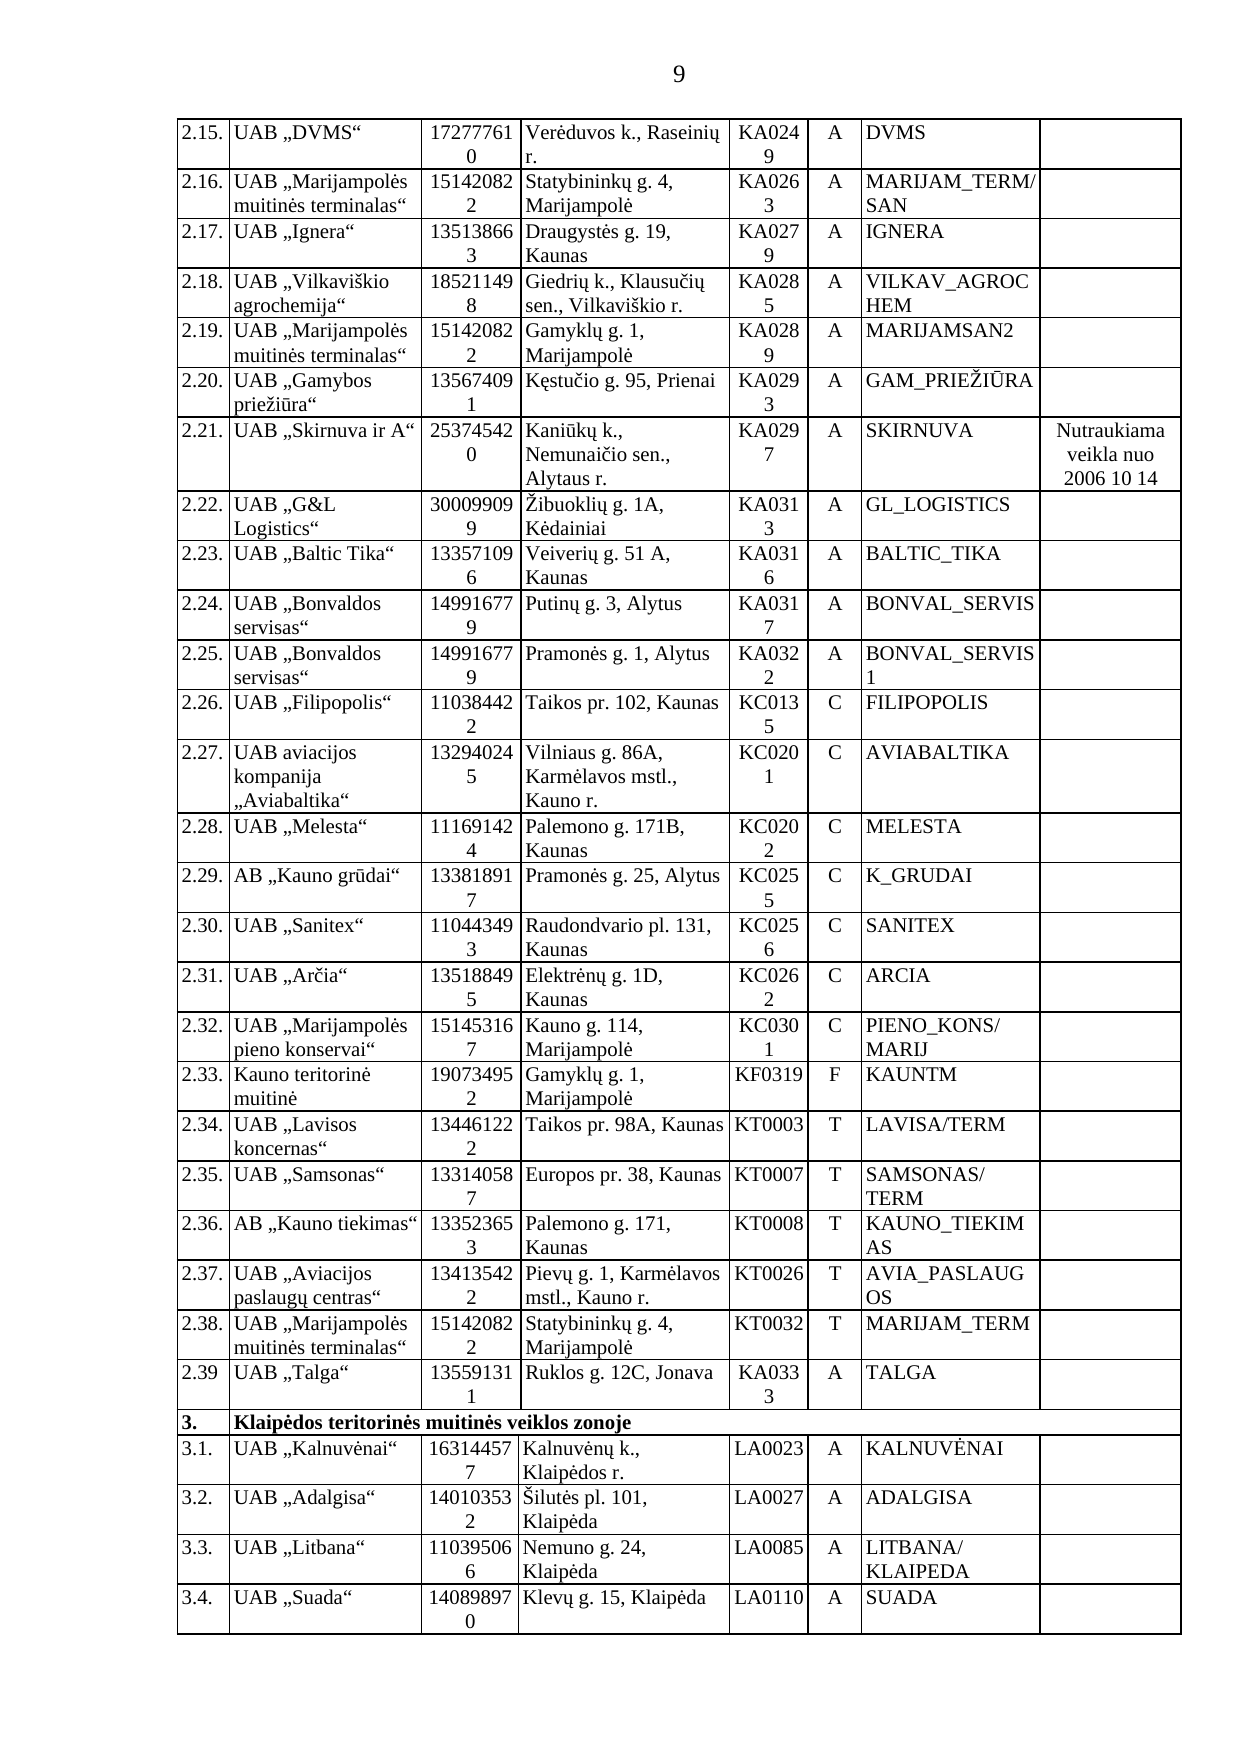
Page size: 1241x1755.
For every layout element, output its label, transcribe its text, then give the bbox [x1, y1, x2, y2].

table_cell UAB aviacijos kompanija „Aviabaltika“ [230, 740, 421, 812]
table_cell F [809, 1062, 861, 1110]
table_cell [1041, 492, 1180, 540]
table_cell KAUNTM [862, 1062, 1039, 1110]
table_cell Vilniaus g. 86A, Karmėlavos mstl., Kauno r. [522, 740, 729, 812]
table_cell KC0201 [730, 740, 807, 812]
table_cell Raudondvario pl. 131, Kaunas [522, 913, 729, 961]
table_cell KC0255 [730, 863, 807, 912]
table_cell 110443493 [422, 913, 520, 961]
table_cell BALTIC_TIKA [862, 541, 1039, 589]
table_cell KA0316 [730, 541, 807, 589]
table_cell [1041, 1211, 1180, 1259]
table_cell KALNUVĖNAI [862, 1436, 1039, 1484]
table_cell 2.28. [178, 814, 229, 862]
table_cell UAB „Baltic Tika“ [230, 541, 421, 589]
table_cell KA0285 [730, 269, 807, 317]
table_cell A [809, 641, 861, 689]
table_cell [1041, 1112, 1180, 1160]
table_cell LA0027 [730, 1485, 807, 1533]
table_cell [1041, 1013, 1180, 1061]
table_cell [1041, 1485, 1180, 1533]
table_cell [1041, 368, 1180, 416]
table_cell [1041, 690, 1180, 738]
table_cell 163144577 [422, 1436, 518, 1484]
table_cell UAB „Aviacijos paslaugų centras“ [230, 1261, 421, 1309]
table_cell Žibuoklių g. 1A, Kėdainiai [522, 492, 729, 540]
table_cell ADALGISA [862, 1485, 1039, 1533]
table_cell Nutraukiama veikla nuo 2006 10 14 [1041, 418, 1180, 490]
table_cell SANITEX [862, 913, 1039, 961]
table_cell Giedrių k., Klausučių sen., Vilkaviškio r. [522, 269, 729, 317]
table_cell UAB „Sanitex“ [230, 913, 421, 961]
table_cell KC0135 [730, 690, 807, 738]
table_cell [1041, 913, 1180, 961]
table_cell Klevų g. 15, Klaipėda [519, 1585, 729, 1633]
table_cell KA0293 [730, 368, 807, 416]
table_cell UAB „Marijampolės muitinės terminalas“ [230, 170, 421, 217]
table_cell UAB „Marijampolės muitinės terminalas“ [230, 1311, 421, 1359]
table_cell UAB „Marijampolės pieno konservai“ [230, 1013, 421, 1061]
table_cell A [809, 318, 861, 367]
table_cell 2.33. [178, 1062, 229, 1110]
table_cell 2.37. [178, 1261, 229, 1309]
table_cell A [809, 541, 861, 589]
table_cell UAB „Adalgisa“ [230, 1485, 421, 1533]
table_cell 135138663 [422, 219, 520, 267]
table_cell T [809, 1211, 861, 1259]
table_cell KF0319 [730, 1062, 807, 1110]
table_cell UAB „Ignera“ [230, 219, 421, 267]
table_cell 2.18. [178, 269, 229, 317]
table_cell MELESTA [862, 814, 1039, 862]
table_cell [1041, 740, 1180, 812]
table_cell Pramonės g. 1, Alytus [522, 641, 729, 689]
table_cell 133140587 [422, 1162, 520, 1210]
table_cell C [809, 690, 861, 738]
table_cell KC0202 [730, 814, 807, 862]
table_cell A [809, 170, 861, 217]
table_cell A [809, 1585, 861, 1633]
table_cell 2.26. [178, 690, 229, 738]
table_cell KT0032 [730, 1311, 807, 1359]
table_cell A [809, 1360, 861, 1408]
table_cell UAB „Litbana“ [230, 1535, 421, 1583]
table_cell 134461222 [422, 1112, 520, 1160]
table_cell Klaipėdos teritorinės muitinės veiklos zonoje [230, 1410, 1180, 1434]
table_cell [1041, 1062, 1180, 1110]
table_cell 151420822 [422, 1311, 520, 1359]
table_cell 135674091 [422, 368, 520, 416]
table_cell UAB „Marijampolės muitinės terminalas“ [230, 318, 421, 367]
table_cell 2.30. [178, 913, 229, 961]
table_cell Palemono g. 171, Kaunas [522, 1211, 729, 1259]
table_cell 110395066 [422, 1535, 518, 1583]
table_cell A [809, 219, 861, 267]
table_cell 3.4. [178, 1585, 229, 1633]
table_cell A [809, 591, 861, 639]
table_cell T [809, 1162, 861, 1210]
table_cell KA0279 [730, 219, 807, 267]
table_cell [1041, 318, 1180, 367]
table_cell Taikos pr. 102, Kaunas [522, 690, 729, 738]
table_cell 140103532 [422, 1485, 518, 1533]
table_cell Taikos pr. 98A, Kaunas [522, 1112, 729, 1160]
table_cell C [809, 913, 861, 961]
table_cell 135591311 [422, 1360, 520, 1408]
table_cell LA0023 [730, 1436, 807, 1484]
table_cell Europos pr. 38, Kaunas [522, 1162, 729, 1210]
table_cell 132940245 [422, 740, 520, 812]
table_cell 133523653 [422, 1211, 520, 1259]
table_cell UAB „Kalnuvėnai“ [230, 1436, 421, 1484]
table_cell VILKAV_AGROCHEM [862, 269, 1039, 317]
table_cell 2.35. [178, 1162, 229, 1210]
table_cell LITBANA/KLAIPEDA [862, 1535, 1039, 1583]
table_cell 253745420 [422, 418, 520, 490]
table_cell AVIA_PASLAUGOS [862, 1261, 1039, 1309]
table_cell MARIJAMSAN2 [862, 318, 1039, 367]
table_cell 2.15. [178, 120, 229, 168]
table_cell 111691424 [422, 814, 520, 862]
table_cell DVMS [862, 120, 1039, 168]
table_cell 2.16. [178, 170, 229, 217]
table_cell SUADA [862, 1585, 1039, 1633]
table_cell A [809, 1436, 861, 1484]
table_cell 2.23. [178, 541, 229, 589]
table_cell A [809, 1535, 861, 1583]
table_cell [1041, 863, 1180, 912]
table_cell 2.20. [178, 368, 229, 416]
table_cell KA0249 [730, 120, 807, 168]
table_cell 300099099 [422, 492, 520, 540]
table_cell Kalnuvėnų k., Klaipėdos r. [519, 1436, 729, 1484]
table_cell KT0008 [730, 1211, 807, 1259]
table_cell PIENO_KONS/MARIJ [862, 1013, 1039, 1061]
table_cell UAB „Talga“ [230, 1360, 421, 1408]
table_cell [1041, 591, 1180, 639]
table_cell SAMSONAS/TERM [862, 1162, 1039, 1210]
table_cell 133818917 [422, 863, 520, 912]
table_cell LAVISA/TERM [862, 1112, 1039, 1160]
table_cell 2.31. [178, 963, 229, 1011]
table_cell KC0256 [730, 913, 807, 961]
table_cell [1041, 1436, 1180, 1484]
table_cell [1041, 1585, 1180, 1633]
table_cell T [809, 1311, 861, 1359]
table_cell Gamyklų g. 1, Marijampolė [522, 318, 729, 367]
table_cell KT0026 [730, 1261, 807, 1309]
table_cell UAB „Bonvaldos servisas“ [230, 641, 421, 689]
table_cell Kaniūkų k., Nemunaičio sen., Alytaus r. [522, 418, 729, 490]
table_cell 2.39 [178, 1360, 229, 1408]
table_cell A [809, 269, 861, 317]
table_cell [1041, 1535, 1180, 1583]
table_cell 149916779 [422, 641, 520, 689]
table_cell UAB „DVMS“ [230, 120, 421, 168]
table_cell Statybininkų g. 4, Marijampolė [522, 170, 729, 217]
table_cell Putinų g. 3, Alytus [522, 591, 729, 639]
table_cell UAB „Lavisos koncernas“ [230, 1112, 421, 1160]
table_cell Pramonės g. 25, Alytus [522, 863, 729, 912]
table_cell Verėduvos k., Raseinių r. [522, 120, 729, 168]
table_cell A [809, 368, 861, 416]
table_cell 2.17. [178, 219, 229, 267]
table_cell BONVAL_SERVIS [862, 591, 1039, 639]
table_cell 2.34. [178, 1112, 229, 1160]
table_cell [1041, 120, 1180, 168]
table_cell KC0262 [730, 963, 807, 1011]
table_cell UAB „Samsonas“ [230, 1162, 421, 1210]
table_cell 2.27. [178, 740, 229, 812]
table_cell [1041, 1311, 1180, 1359]
table_cell KC0301 [730, 1013, 807, 1061]
table_cell C [809, 814, 861, 862]
table_cell 2.29. [178, 863, 229, 912]
table_cell 149916779 [422, 591, 520, 639]
table_cell [1041, 1261, 1180, 1309]
table_cell UAB „Vilkaviškio agrochemija“ [230, 269, 421, 317]
table_cell [1041, 541, 1180, 589]
table_cell [1041, 1360, 1180, 1408]
table_cell GL_LOGISTICS [862, 492, 1039, 540]
table_cell 3.1. [178, 1436, 229, 1484]
table_cell Statybininkų g. 4, Marijampolė [522, 1311, 729, 1359]
table_cell KA0289 [730, 318, 807, 367]
table_cell 151453167 [422, 1013, 520, 1061]
table_cell KA0333 [730, 1360, 807, 1408]
table_cell 151420822 [422, 318, 520, 367]
table_cell KA0317 [730, 591, 807, 639]
table_cell 3.3. [178, 1535, 229, 1583]
table_cell UAB „G&L Logistics“ [230, 492, 421, 540]
table_cell MARIJAM_TERM/SAN [862, 170, 1039, 217]
table_cell UAB „Arčia“ [230, 963, 421, 1011]
table_cell 3. [178, 1410, 229, 1434]
table_cell A [809, 418, 861, 490]
table_cell IGNERA [862, 219, 1039, 267]
table_cell C [809, 963, 861, 1011]
table_cell C [809, 863, 861, 912]
table_cell Kęstučio g. 95, Prienai [522, 368, 729, 416]
table_cell UAB „Bonvaldos servisas“ [230, 591, 421, 639]
table_cell AB „Kauno tiekimas“ [230, 1211, 421, 1259]
table_cell Draugystės g. 19, Kaunas [522, 219, 729, 267]
table_cell 140898970 [422, 1585, 518, 1633]
table_cell AVIABALTIKA [862, 740, 1039, 812]
table_cell UAB „Melesta“ [230, 814, 421, 862]
table_cell A [809, 492, 861, 540]
table_cell KA0322 [730, 641, 807, 689]
table_cell 2.25. [178, 641, 229, 689]
table_cell UAB „Filipopolis“ [230, 690, 421, 738]
table_cell Nemuno g. 24, Klaipėda [519, 1535, 729, 1583]
table_cell ARCIA [862, 963, 1039, 1011]
table_cell [1041, 963, 1180, 1011]
table_cell Gamyklų g. 1, Marijampolė [522, 1062, 729, 1110]
table_cell Elektrėnų g. 1D, Kaunas [522, 963, 729, 1011]
table_cell KA0297 [730, 418, 807, 490]
table_cell 172777610 [422, 120, 520, 168]
table_cell [1041, 814, 1180, 862]
table_cell UAB „Skirnuva ir A“ [230, 418, 421, 490]
table_cell Pievų g. 1, Karmėlavos mstl., Kauno r. [522, 1261, 729, 1309]
table_cell Kauno teritorinė muitinė [230, 1062, 421, 1110]
table_cell 134135422 [422, 1261, 520, 1309]
table_cell 2.24. [178, 591, 229, 639]
table_cell K_GRUDAI [862, 863, 1039, 912]
table_cell UAB „Gamybos priežiūra“ [230, 368, 421, 416]
table_cell SKIRNUVA [862, 418, 1039, 490]
table_cell 2.19. [178, 318, 229, 367]
table_cell [1041, 269, 1180, 317]
table_cell KA0263 [730, 170, 807, 217]
table_cell KT0007 [730, 1162, 807, 1210]
table_cell Ruklos g. 12C, Jonava [522, 1360, 729, 1408]
table_cell UAB „Suada“ [230, 1585, 421, 1633]
table_cell T [809, 1112, 861, 1160]
table_cell FILIPOPOLIS [862, 690, 1039, 738]
table_cell A [809, 120, 861, 168]
table_cell 2.32. [178, 1013, 229, 1061]
table_cell 135188495 [422, 963, 520, 1011]
table_cell GAM_PRIEŽIŪRA [862, 368, 1039, 416]
table_cell [1041, 170, 1180, 217]
table_cell 185211498 [422, 269, 520, 317]
table_cell A [809, 1485, 861, 1533]
table_cell BONVAL_SERVIS1 [862, 641, 1039, 689]
table_cell KT0003 [730, 1112, 807, 1160]
table_cell Kauno g. 114, Marijampolė [522, 1013, 729, 1061]
table_cell AB „Kauno grūdai“ [230, 863, 421, 912]
table_cell Palemono g. 171B, Kaunas [522, 814, 729, 862]
table_cell C [809, 1013, 861, 1061]
table_cell [1041, 1162, 1180, 1210]
table_cell [1041, 219, 1180, 267]
table_cell 3.2. [178, 1485, 229, 1533]
table_cell 2.38. [178, 1311, 229, 1359]
table_cell [1041, 641, 1180, 689]
table_cell 133571096 [422, 541, 520, 589]
table_cell 190734952 [422, 1062, 520, 1110]
table_cell 151420822 [422, 170, 520, 217]
table_cell Šilutės pl. 101, Klaipėda [519, 1485, 729, 1533]
table_cell 2.36. [178, 1211, 229, 1259]
table_cell KAUNO_TIEKIMAS [862, 1211, 1039, 1259]
table_cell 2.22. [178, 492, 229, 540]
table_cell KA0313 [730, 492, 807, 540]
table_cell LA0110 [730, 1585, 807, 1633]
table_cell T [809, 1261, 861, 1309]
table_cell 2.21. [178, 418, 229, 490]
table_cell LA0085 [730, 1535, 807, 1583]
table_cell Veiverių g. 51 A, Kaunas [522, 541, 729, 589]
table_cell TALGA [862, 1360, 1039, 1408]
table_cell MARIJAM_TERM [862, 1311, 1039, 1359]
table_cell C [809, 740, 861, 812]
table_cell 110384422 [422, 690, 520, 738]
